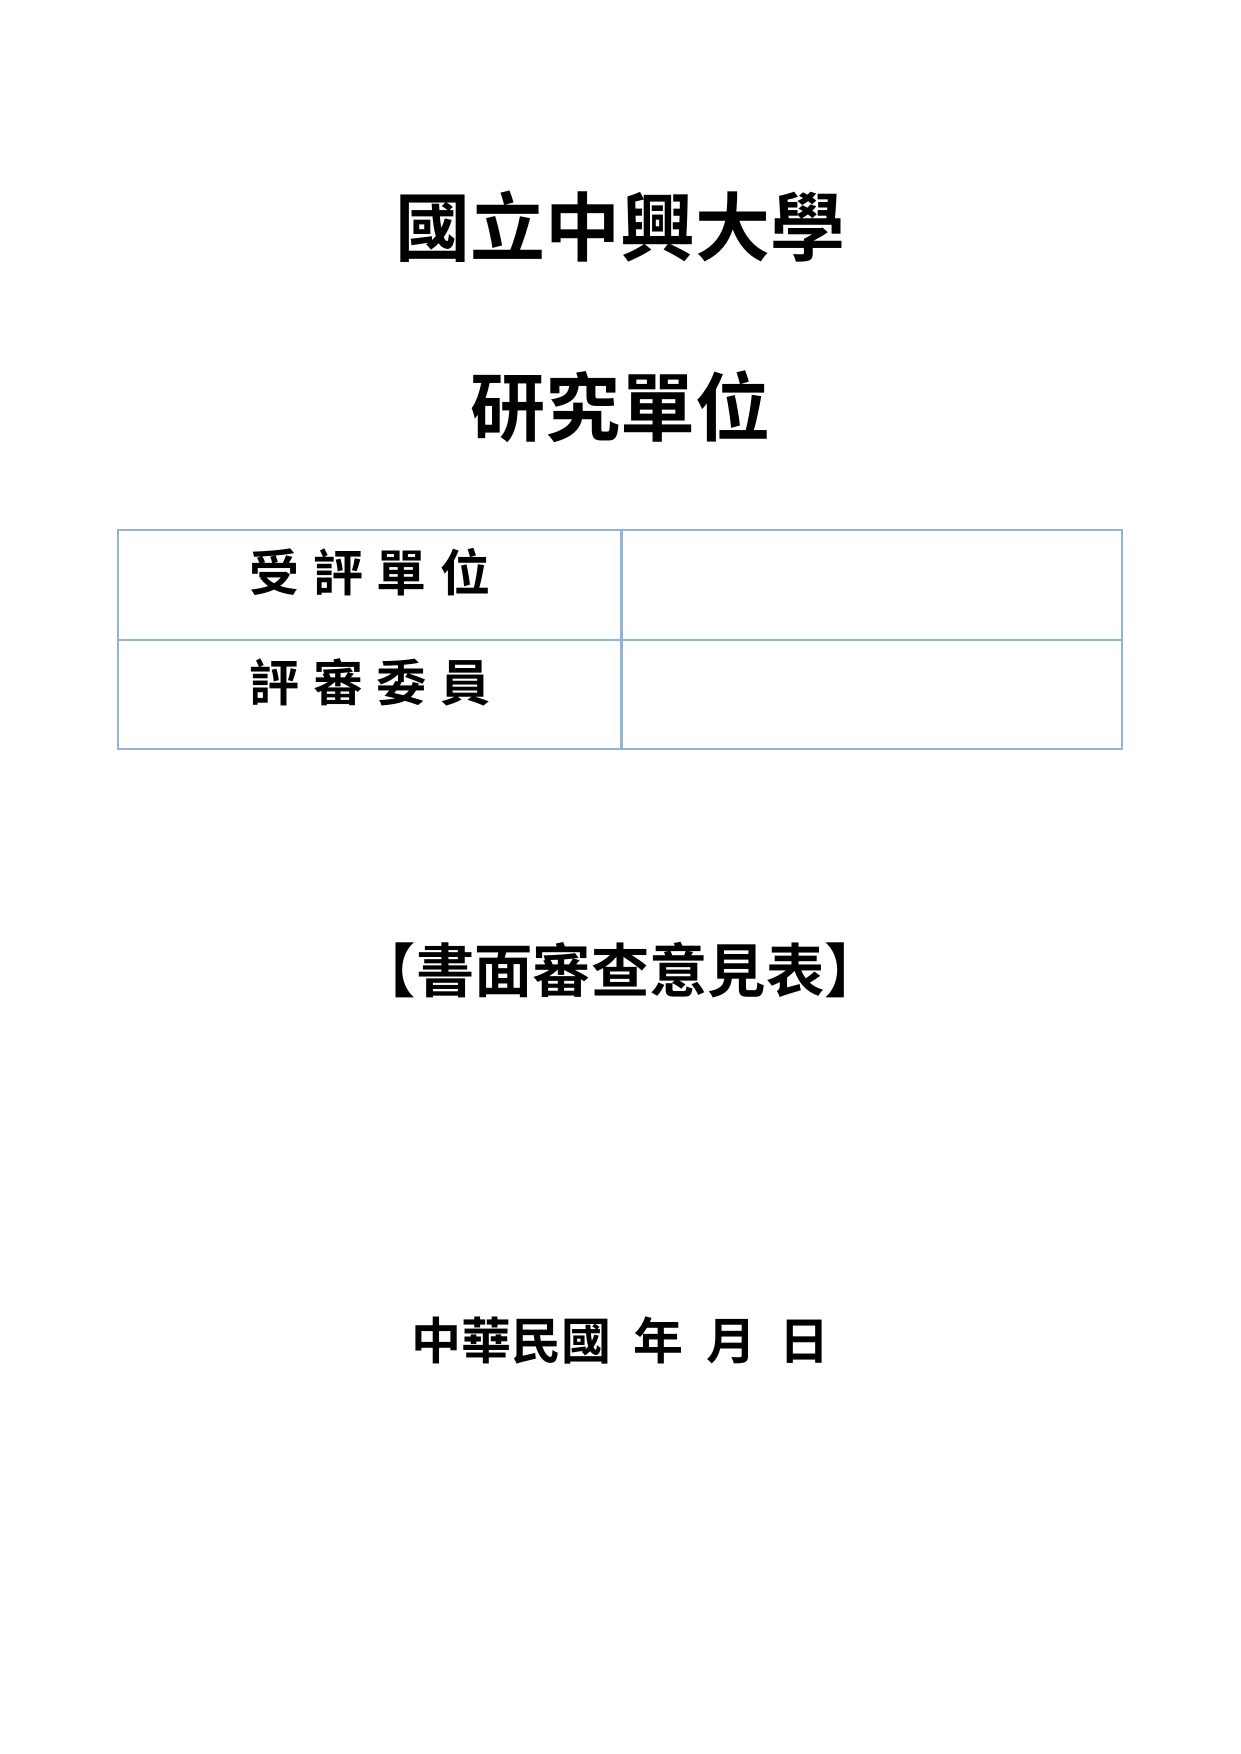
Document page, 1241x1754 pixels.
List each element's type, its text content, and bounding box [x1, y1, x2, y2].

text 研究單位 [118, 348, 1122, 457]
text 中華民國年月日 [118, 1301, 1122, 1374]
text 【書面審查意見表】 [118, 925, 1122, 1009]
table_cell [623, 641, 1121, 748]
table_header 受評單位 [119, 531, 620, 638]
table_cell 評審委員 [119, 641, 620, 748]
text 國立中興大學 [118, 168, 1122, 277]
table_header [623, 531, 1121, 638]
